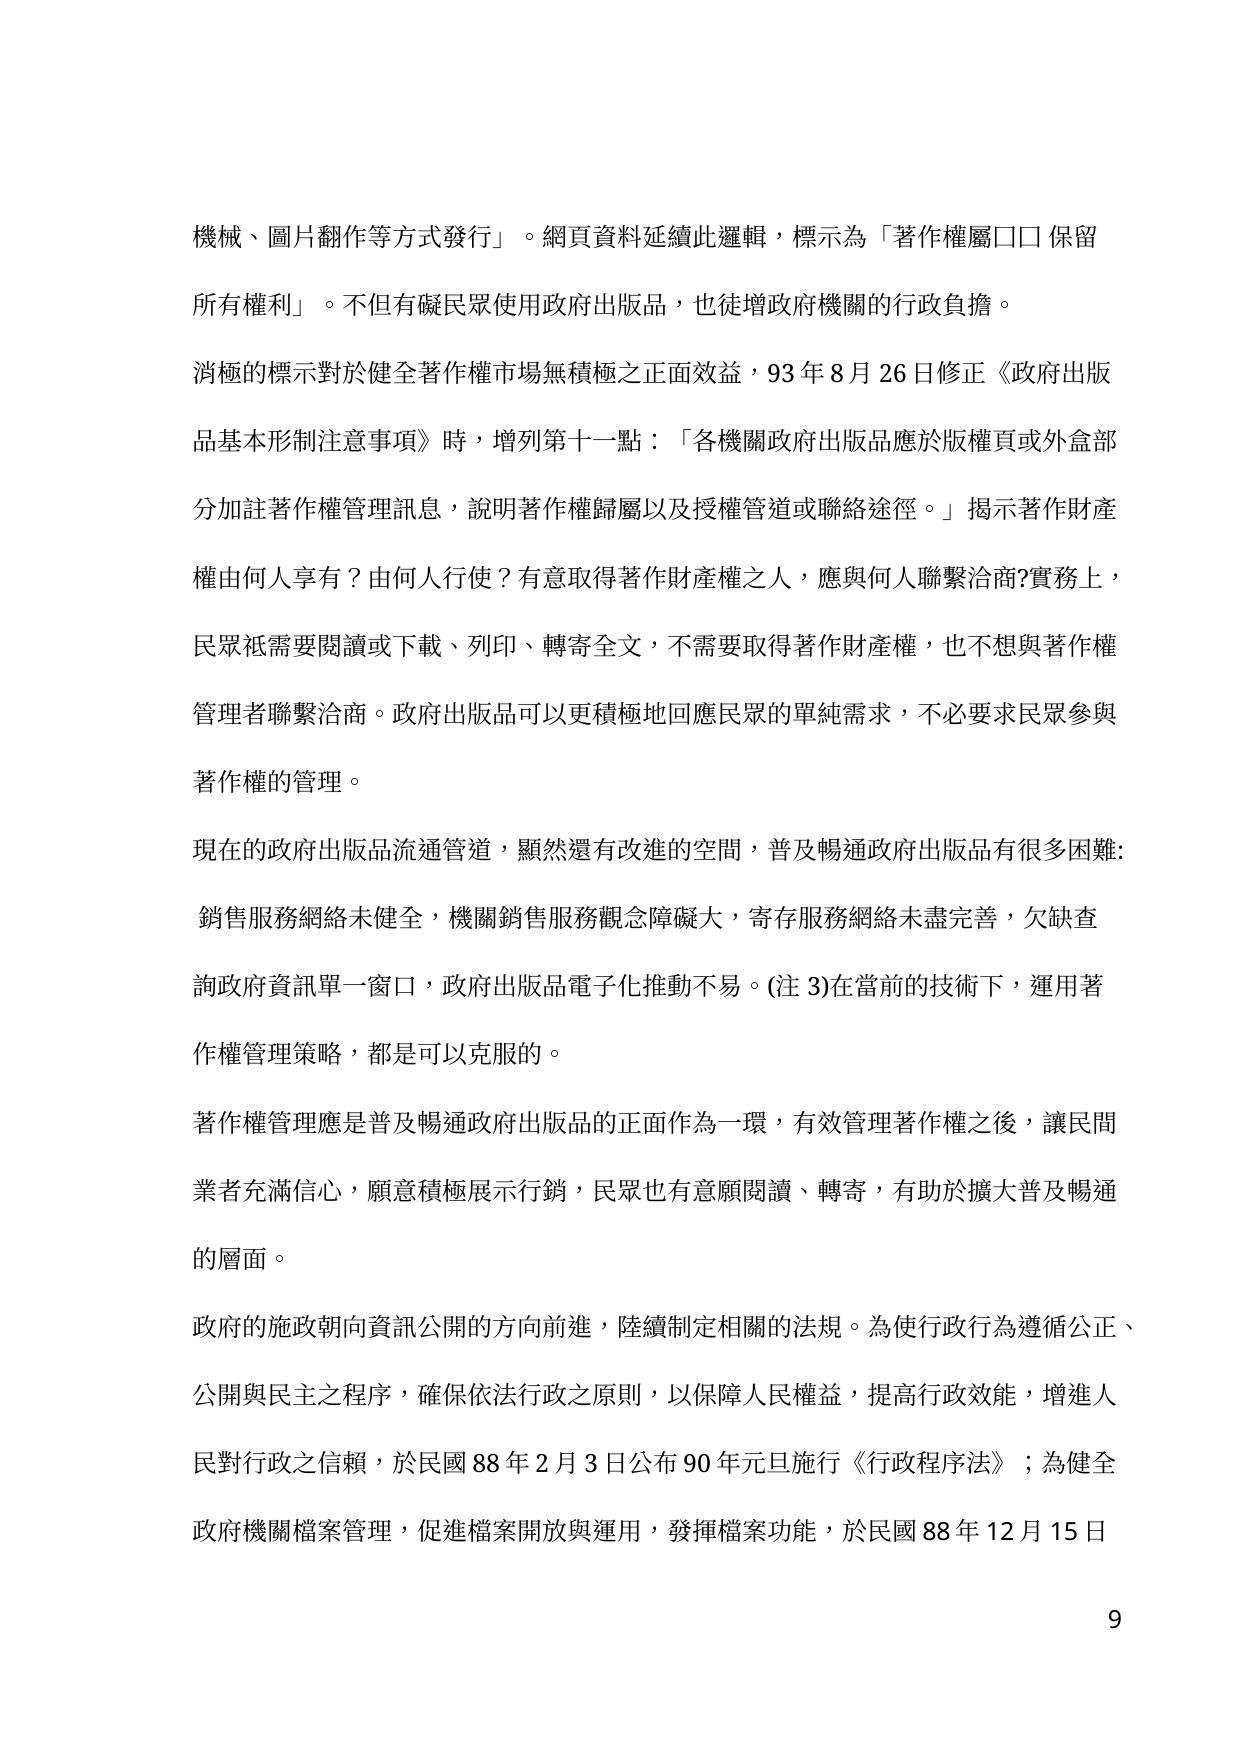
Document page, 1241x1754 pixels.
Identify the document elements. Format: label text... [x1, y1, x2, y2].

text 機械、圖片翻作等方式發行」。網頁資料延續此邏輯，標示為「著作權屬囗囗 保留所有權利」。不但有礙民眾使用政府出版品，也徒增政府機關的行政負擔。 [192, 186, 1122, 322]
text 現在的政府出版品流通管道，顯然還有改進的空間，普及暢通政府出版品有很多困難: 銷售服務網絡未健全，機關銷售服務觀念障礙大，寄存服務網絡未盡完善，欠缺查詢政府資訊單一窗口，政府出版品電子化推動不易。(注 3)在當前的技術下，運用著作權管理策略，都是可以克服的。 [192, 811, 1122, 1071]
text 著作權管理應是普及暢通政府出版品的正面作為一環，有效管理著作權之後，讓民間業者充滿信心，願意積極展示行銷，民眾也有意願閱讀、轉寄，有助於擴大普及暢通的層面。 [192, 1083, 1122, 1275]
text 政府的施政朝向資訊公開的方向前進，陸續制定相關的法規。為使行政行為遵循公正、公開與民主之程序，確保依法行政之原則，以保障人民權益，提高行政效能，增進人民對行政之信賴，於民國88年2月3日公布90年元旦施行《行政程序法》；為健全政府機關檔案管理，促進檔案開放與運用，發揮檔案功能，於民國88年12月15日公布91年元日施行《檔案法》；為保障人民知的權利及促進行政序之公開化與透明化，於民國90年2月21日公布施行《行政資訊公開辦法》；為建立政府資訊公開制度，便利人民共享及公平利用政府資訊，保障人民知的權利，增進人民對公共事務之瞭解、信賴及監督，並促進民主參與，於民國94年12月28日公布施行《政府資訊公開法》。 [192, 1288, 1122, 1548]
text 消極的標示對於健全著作權市場無積極之正面效益，93年8月26日修正《政府出版品基本形制注意事項》時，增列第十一點：「各機關政府出版品應於版權頁或外盒部分加註著作權管理訊息，說明著作權歸屬以及授權管道或聯絡途徑。」揭示著作財產權由何人享有？由何人行使？有意取得著作財產權之人，應與何人聯繫洽商?實務上，民眾祗需要閱讀或下載、列印、轉寄全文，不需要取得著作財產權，也不想與著作權管理者聯繫洽商。政府出版品可以更積極地回應民眾的單純需求，不必要求民眾參與著作權的管理。 [192, 334, 1122, 798]
